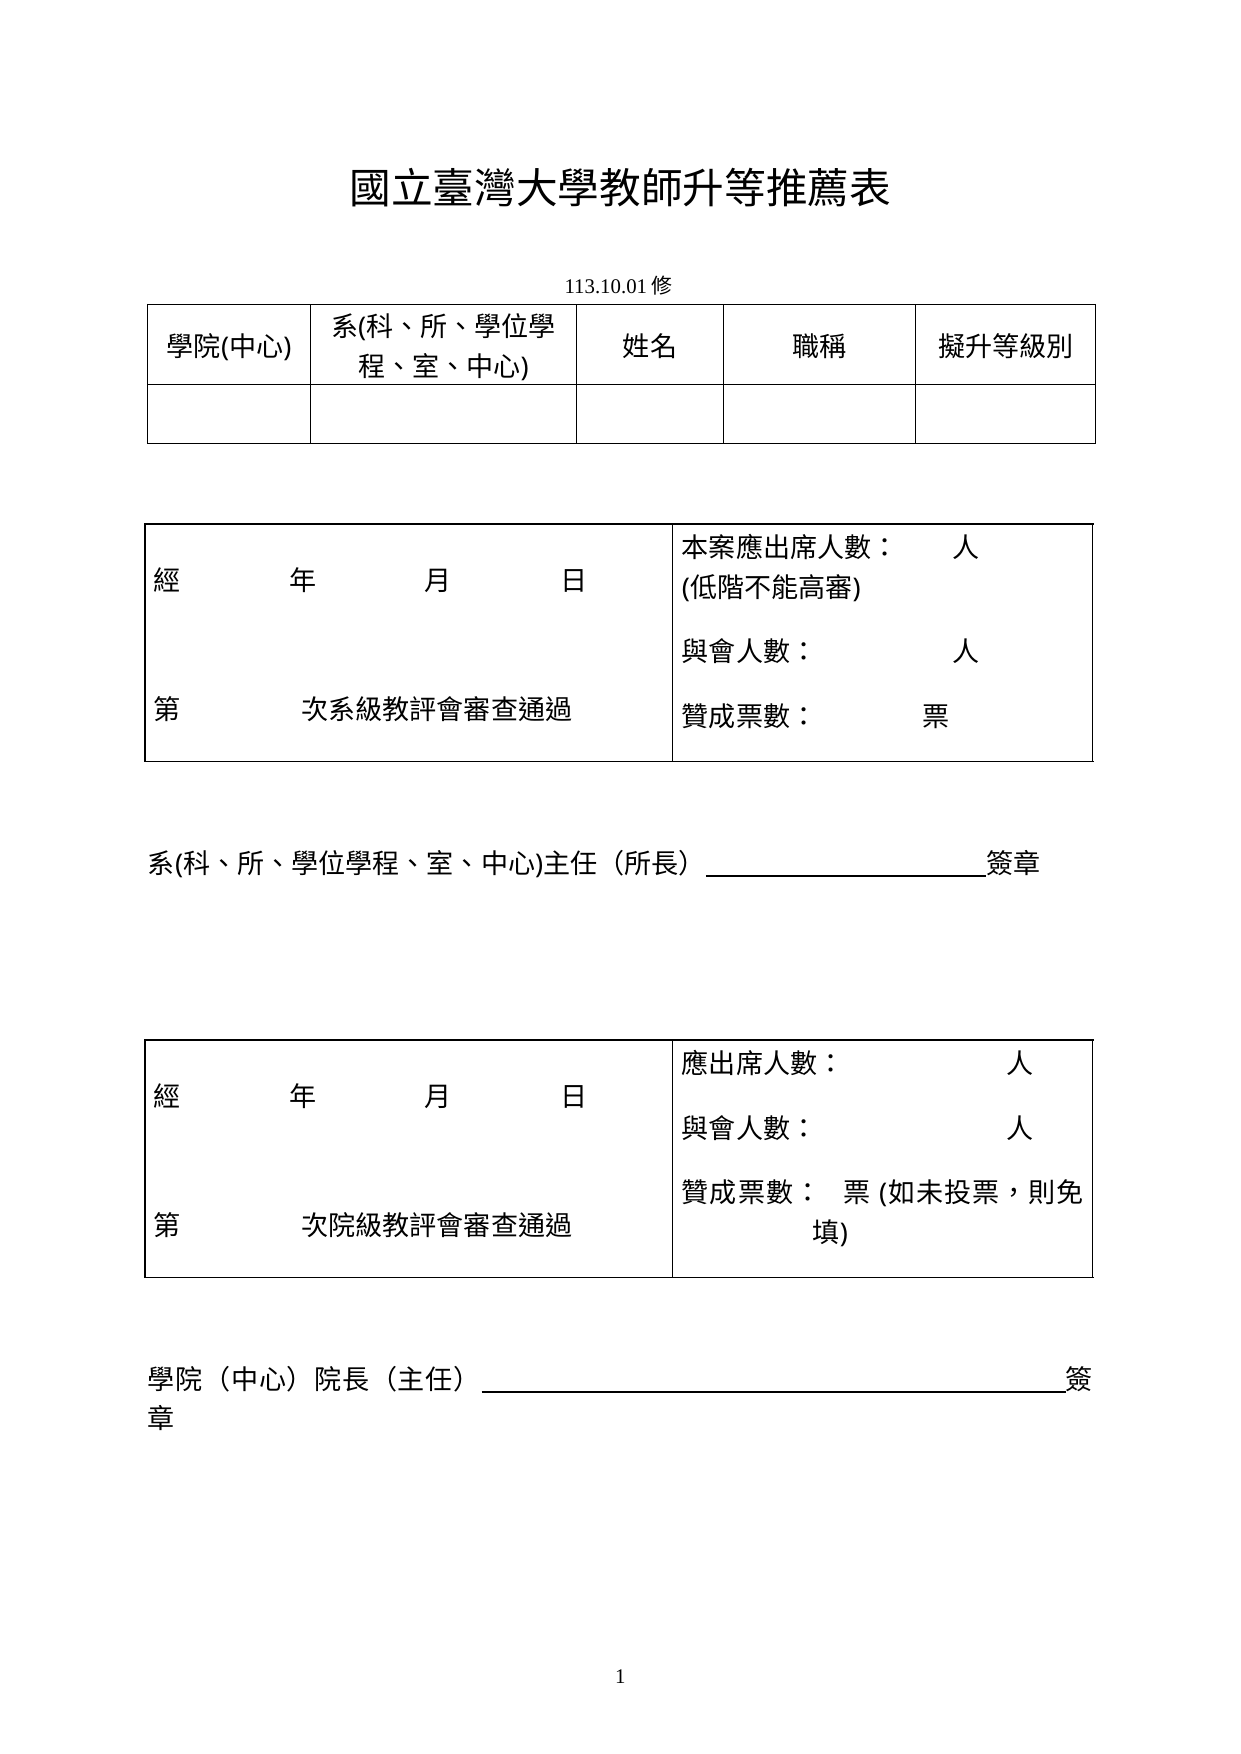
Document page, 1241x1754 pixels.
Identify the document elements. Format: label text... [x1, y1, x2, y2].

table_header 系(科、所、學位學程、室、中心) [311, 305, 576, 384]
table_cell [916, 385, 1095, 443]
table_header 姓名 [577, 305, 723, 384]
table_header 經 年 月 日 第 次院級教評會審查通過 [146, 1041, 672, 1277]
text 學院（中心）院長（主任） 簽章 [148, 1358, 1092, 1437]
table_cell [724, 385, 915, 443]
table_cell [148, 385, 310, 443]
table_header 學院(中心) [148, 305, 310, 384]
table_header 應出席人數： 人 與會人數： 人 贊成票數： 票 (如未投票，則免填) [673, 1041, 1092, 1277]
text 系(科、所、學位學程、室、中心)主任（所長） 簽章 [148, 841, 1092, 881]
table_cell [311, 385, 576, 443]
table_header 經 年 月 日 第 次系級教評會審查通過 [146, 525, 672, 761]
table_header 擬升等級別 [916, 305, 1095, 384]
table_header 本案應出席人數： 人 (低階不能高審) 與會人數： 人 贊成票數： 票 [673, 525, 1092, 761]
table_cell [577, 385, 723, 443]
text 國立臺灣大學教師升等推薦表 [148, 145, 1092, 224]
text 113.10.01修 [148, 264, 1092, 304]
table_header 職稱 [724, 305, 915, 384]
